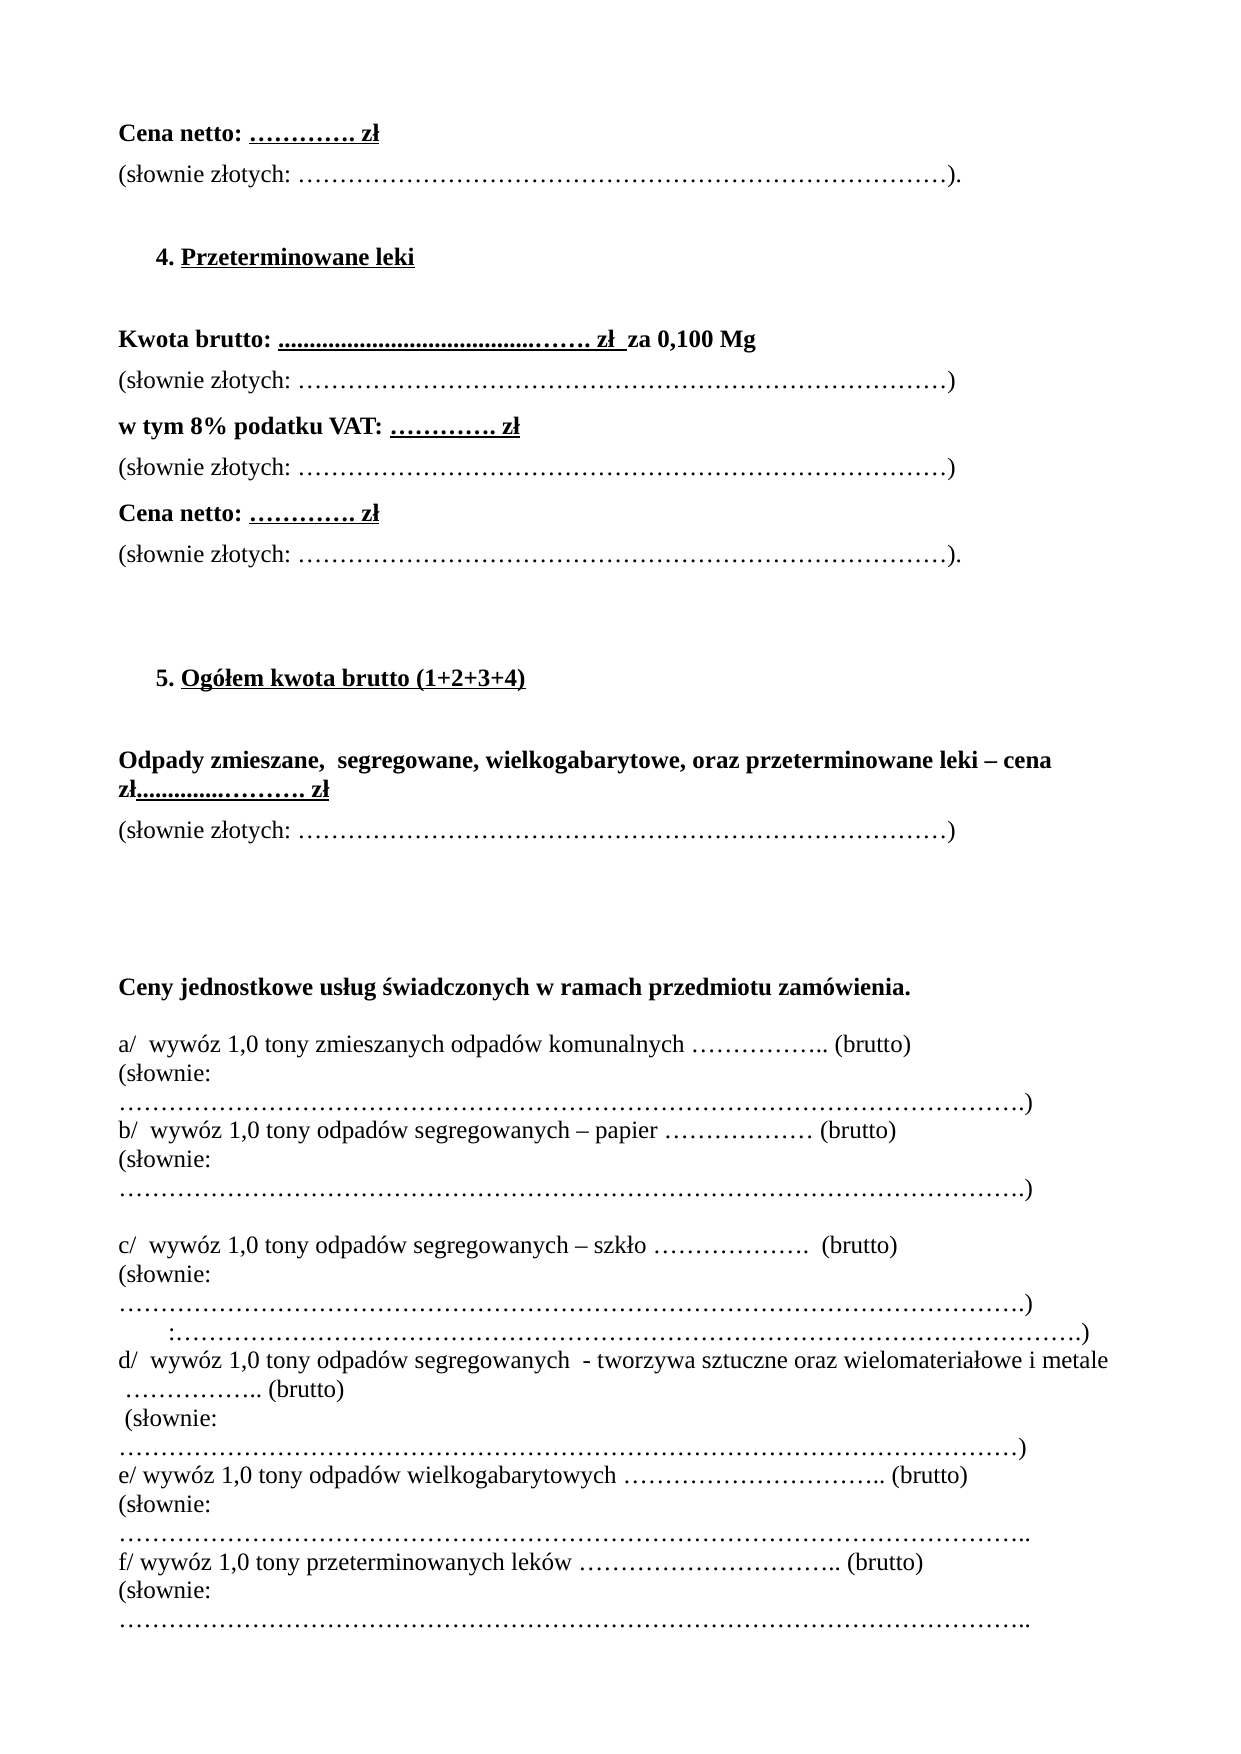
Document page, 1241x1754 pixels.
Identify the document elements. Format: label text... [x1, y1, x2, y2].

text (słownie złotych: ……………………………………………………………………) [118, 366, 1122, 394]
text (słownie: ……………………………………………………………………………………………….. [118, 1489, 1122, 1547]
text (słownie złotych: ……………………………………………………………………) [118, 452, 1122, 481]
text …………….. (brutto) [118, 1374, 1122, 1403]
text (słownie: ………………………………………………………………………………………………) [118, 1403, 1122, 1460]
text Ceny jednostkowe usług świadczonych w ramach przedmiotu zamówienia. [118, 972, 1122, 1000]
text (słownie złotych: ……………………………………………………………………). [118, 539, 1122, 568]
text (słownie złotych: ……………………………………………………………………) [118, 815, 1122, 844]
text 4. Przeterminowane leki [156, 242, 1122, 271]
text (słownie złotych: ……………………………………………………………………). [118, 159, 1122, 188]
text d/ wywóz 1,0 tony odpadów segregowanych - tworzywa sztuczne oraz wielomateriałowe i metale [118, 1345, 1122, 1374]
text b/ wywóz 1,0 tony odpadów segregowanych – papier ……………… (brutto) (słownie:……………………………………………………………………………………………….) [118, 1115, 1122, 1202]
text Cena netto: …………. zł [118, 118, 1122, 147]
text (słownie: ……………………………………………………………………………………………….. [118, 1575, 1122, 1633]
text c/ wywóz 1,0 tony odpadów segregowanych – szkło ………………. (brutto) (słownie:……………………………………………………………………………………………….) [118, 1230, 1122, 1317]
text :……………………………………………………………………………………………….) [118, 1317, 1122, 1345]
text f/ wywóz 1,0 tony przeterminowanych leków ………………………….. (brutto) [118, 1547, 1122, 1575]
text a/ wywóz 1,0 tony zmieszanych odpadów komunalnych …………….. (brutto) (słownie:……………………………………………………………………………………………….) [118, 1029, 1122, 1115]
text w tym 8% podatku VAT: …………. zł [118, 411, 1122, 440]
text 5. Ogółem kwota brutto (1+2+3+4) [156, 663, 1122, 692]
text Kwota brutto: .........................................……. zł za 0,100 Mg [118, 324, 1122, 353]
text e/ wywóz 1,0 tony odpadów wielkogabarytowych ………………………….. (brutto) [118, 1460, 1122, 1489]
text Odpady zmieszane, segregowane, wielkogabarytowe, oraz przeterminowane leki – cena zł..............………. zł [118, 745, 1122, 803]
text Cena netto: …………. zł [118, 498, 1122, 527]
